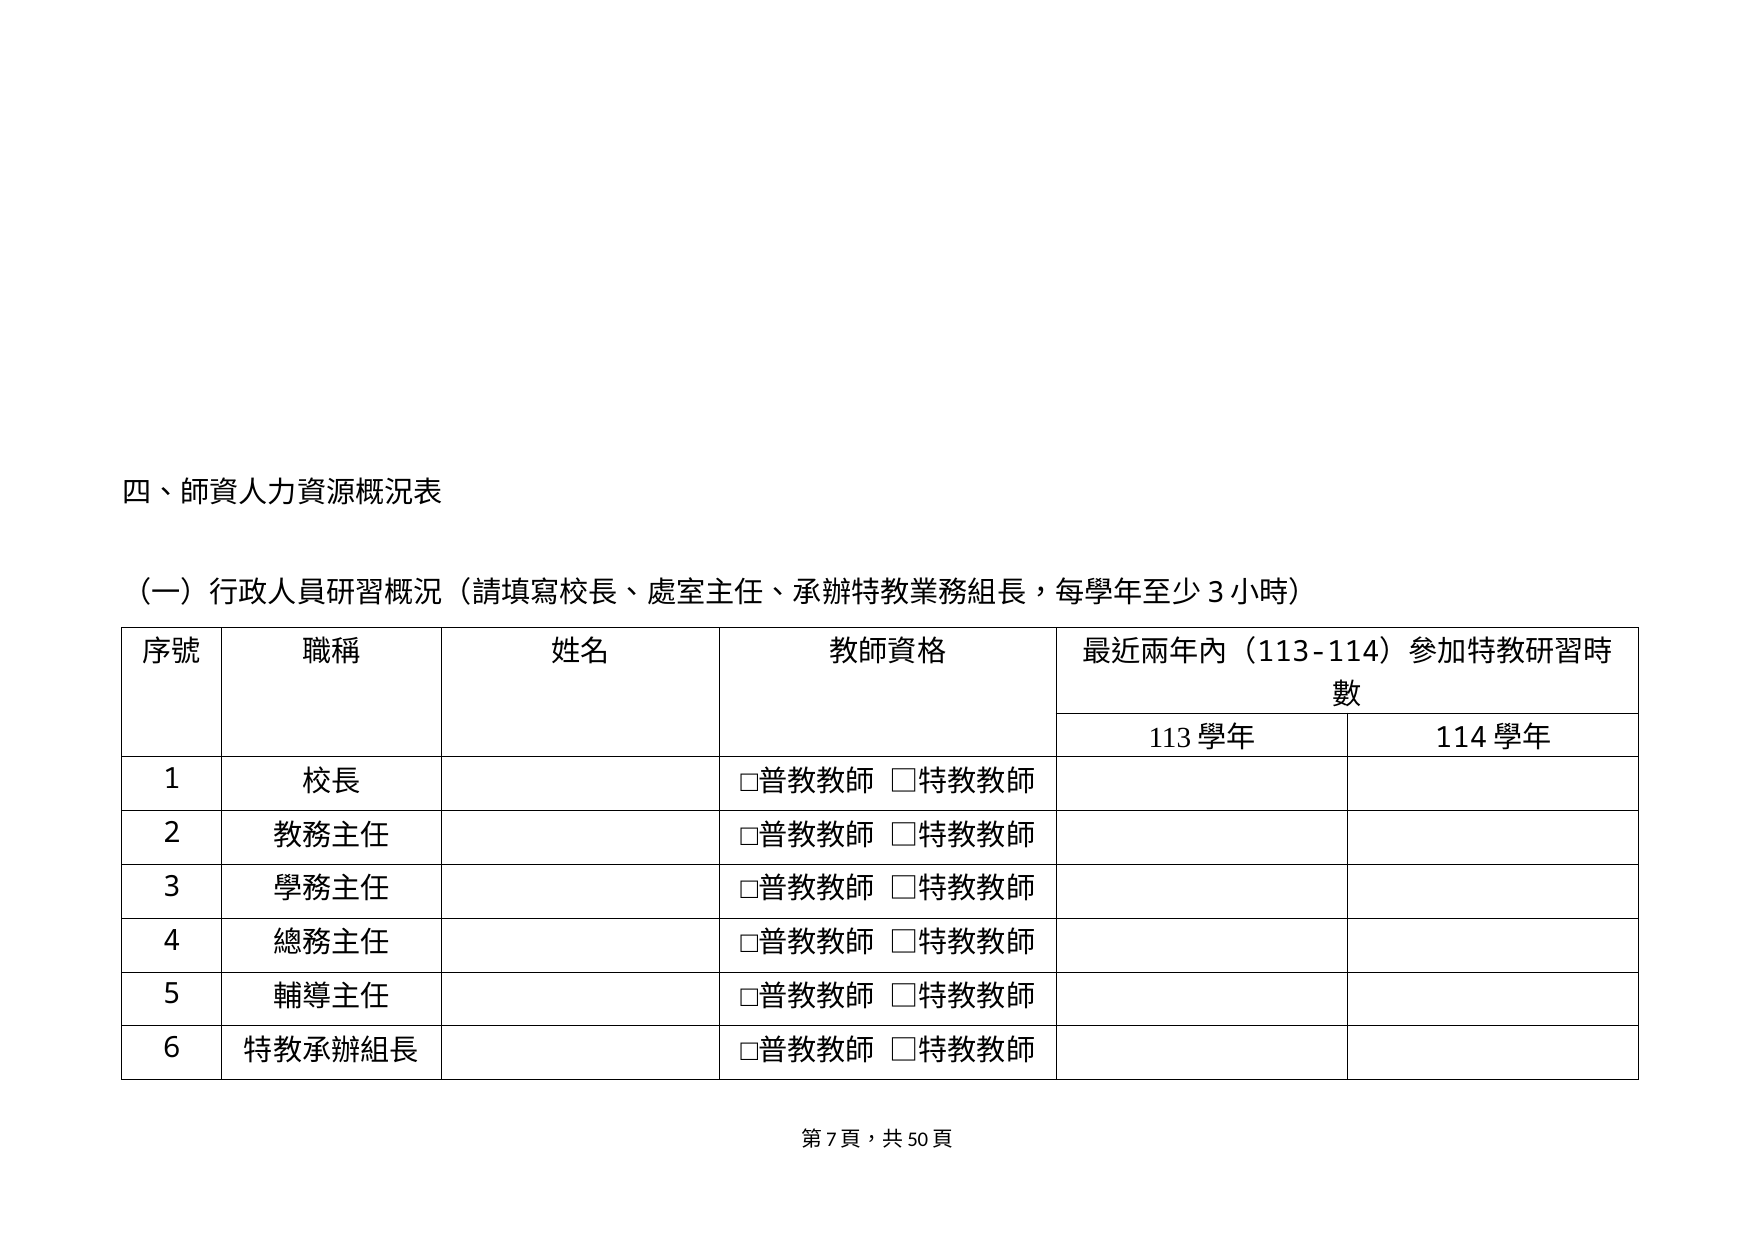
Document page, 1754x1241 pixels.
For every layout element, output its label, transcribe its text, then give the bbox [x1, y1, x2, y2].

table_cell □普教教師 □特教教師 [720, 973, 1056, 1025]
table_cell □普教教師 □特教教師 [720, 757, 1056, 810]
table_cell 教務主任 [222, 811, 441, 864]
table_cell [442, 757, 719, 810]
table_cell 6 [122, 1026, 221, 1079]
table_cell [1348, 973, 1638, 1025]
table_cell [1057, 919, 1347, 972]
table_cell 輔導主任 [222, 973, 441, 1025]
table_header 教師資格 [720, 628, 1056, 756]
text （一）行政人員研習概況（請填寫校長、處室主任、承辦特教業務組長，每學年至少3小時） [122, 552, 1632, 614]
table_cell [442, 1026, 719, 1079]
table_cell [1057, 865, 1347, 918]
table_header 姓名 [442, 628, 719, 756]
table_cell [1348, 919, 1638, 972]
table_cell [1057, 973, 1347, 1025]
table_cell □普教教師 □特教教師 [720, 1026, 1056, 1079]
table_cell □普教教師 □特教教師 [720, 919, 1056, 972]
table_cell [442, 919, 719, 972]
table_cell [442, 973, 719, 1025]
table_cell 4 [122, 919, 221, 972]
table_cell [1057, 811, 1347, 864]
table_cell 3 [122, 865, 221, 918]
table_header 最近兩年內（113-114）參加特教研習時數 [1057, 628, 1638, 713]
text 四、師資人力資源概況表 [122, 452, 1632, 514]
table_cell 校長 [222, 757, 441, 810]
table_header 序號 [122, 628, 221, 756]
table_cell [1057, 1026, 1347, 1079]
table_cell 113學年 [1057, 714, 1347, 756]
table_cell 114學年 [1348, 714, 1638, 756]
table_cell 2 [122, 811, 221, 864]
table_cell [1348, 865, 1638, 918]
table_cell [1348, 1026, 1638, 1079]
table_cell [442, 811, 719, 864]
table_cell 特教承辦組長 [222, 1026, 441, 1079]
table_cell 5 [122, 973, 221, 1025]
table_cell [1348, 757, 1638, 810]
table_cell 1 [122, 757, 221, 810]
table_cell [1348, 811, 1638, 864]
table_cell □普教教師 □特教教師 [720, 811, 1056, 864]
table_cell [1057, 757, 1347, 810]
table_cell [442, 865, 719, 918]
table_cell □普教教師 □特教教師 [720, 865, 1056, 918]
table_header 職稱 [222, 628, 441, 756]
table_cell 學務主任 [222, 865, 441, 918]
table_cell 總務主任 [222, 919, 441, 972]
